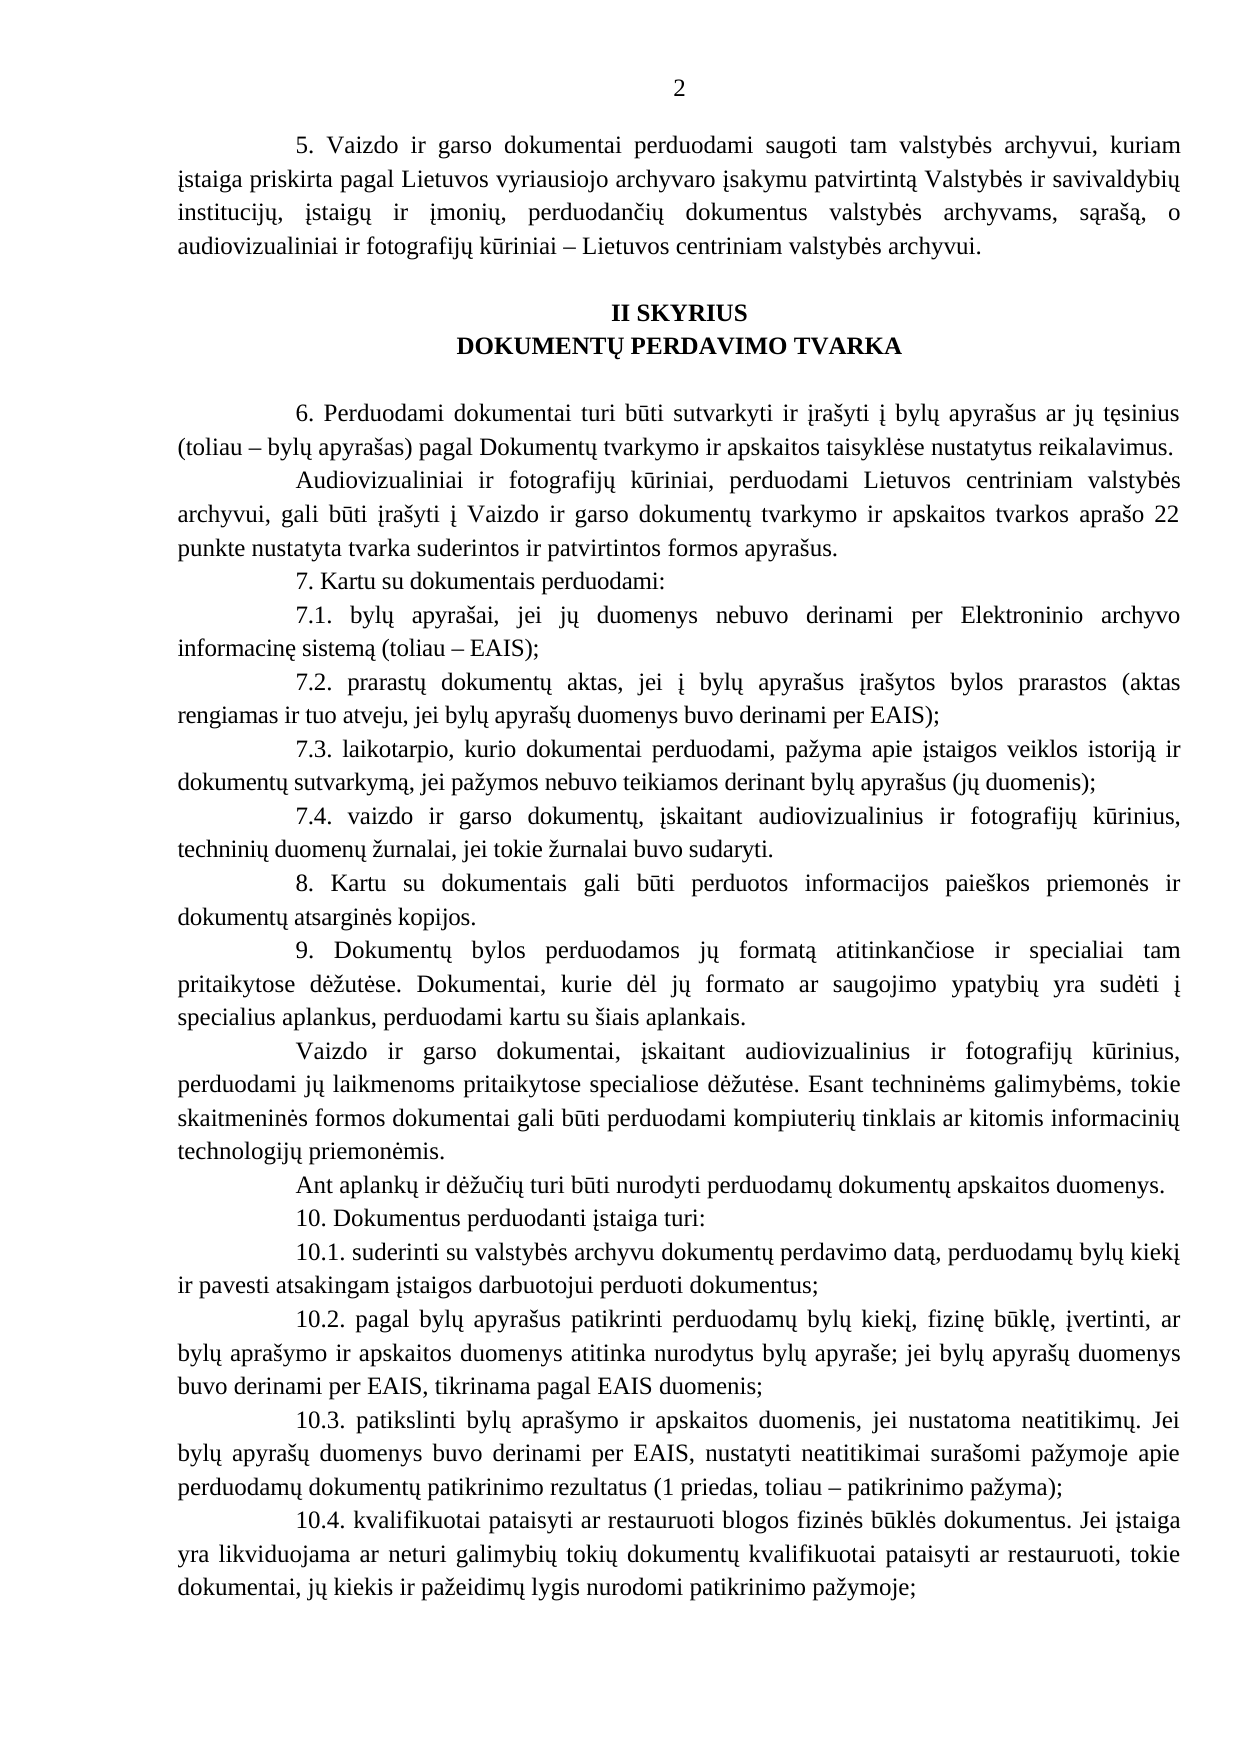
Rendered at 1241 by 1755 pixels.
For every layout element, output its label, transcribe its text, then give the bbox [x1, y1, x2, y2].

text 10. Dokumentus perduodanti įstaiga turi: [177, 1203, 1181, 1232]
text 5. Vaizdo ir garso dokumentai perduodami saugoti tam valstybės archyvui, kuriam įstaiga priskirta pagal Lietuvos vyriausiojo archyvaro įsakymu patvirtintą Valstybės ir savivaldybių institucijų, įstaigų ir įmonių, perduodančių dokumentus valstybės archyvams, sąrašą, o audiovizualiniai ir fotografijų kūriniai – Lietuvos centriniam valstybės archyvui. [177, 130, 1181, 259]
text DOKUMENTŲ PERDAVIMO TVARKA [177, 331, 1181, 360]
text 6. Perduodami dokumentai turi būti sutvarkyti ir įrašyti į bylų apyrašus ar jų tęsinius (toliau – bylų apyrašas) pagal Dokumentų tvarkymo ir apskaitos taisyklėse nustatytus reikalavimus. [177, 398, 1181, 461]
text 7.3. laikotarpio, kurio dokumentai perduodami, pažyma apie įstaigos veiklos istoriją ir dokumentų sutvarkymą, jei pažymos nebuvo teikiamos derinant bylų apyrašus (jų duomenis); [177, 734, 1181, 796]
text 8. Kartu su dokumentais gali būti perduotos informacijos paieškos priemonės ir dokumentų atsarginės kopijos. [177, 868, 1181, 930]
text 7.2. prarastų dokumentų aktas, jei į bylų apyrašus įrašytos bylos prarastos (aktas rengiamas ir tuo atveju, jei bylų apyrašų duomenys buvo derinami per EAIS); [177, 667, 1181, 729]
text Vaizdo ir garso dokumentai, įskaitant audiovizualinius ir fotografijų kūrinius, perduodami jų laikmenoms pritaikytose specialiose dėžutėse. Esant techninėms galimybėms, tokie skaitmeninės formos dokumentai gali būti perduodami kompiuterių tinklais ar kitomis informacinių technologijų priemonėmis. [177, 1036, 1181, 1165]
text 10.1. suderinti su valstybės archyvu dokumentų perdavimo datą, perduodamų bylų kiekį ir pavesti atsakingam įstaigos darbuotojui perduoti dokumentus; [177, 1237, 1181, 1299]
text 10.4. kvalifikuotai pataisyti ar restauruoti blogos fizinės būklės dokumentus. Jei įstaiga yra likviduojama ar neturi galimybių tokių dokumentų kvalifikuotai pataisyti ar restauruoti, tokie dokumentai, jų kiekis ir pažeidimų lygis nurodomi patikrinimo pažymoje; [177, 1505, 1181, 1601]
text 10.3. patikslinti bylų aprašymo ir apskaitos duomenis, jei nustatoma neatitikimų. Jei bylų apyrašų duomenys buvo derinami per EAIS, nustatyti neatitikimai surašomi pažymoje apie perduodamų dokumentų patikrinimo rezultatus (1 priedas, toliau – patikrinimo pažyma); [177, 1405, 1181, 1501]
text 9. Dokumentų bylos perduodamos jų formatą atitinkančiose ir specialiai tam pritaikytose dėžutėse. Dokumentai, kurie dėl jų formato ar saugojimo ypatybių yra sudėti į specialius aplankus, perduodami kartu su šiais aplankais. [177, 935, 1181, 1031]
text 7.1. bylų apyrašai, jei jų duomenys nebuvo derinami per Elektroninio archyvo informacinę sistemą (toliau – EAIS); [177, 600, 1181, 662]
text 10.2. pagal bylų apyrašus patikrinti perduodamų bylų kiekį, fizinę būklę, įvertinti, ar bylų aprašymo ir apskaitos duomenys atitinka nurodytus bylų apyraše; jei bylų apyrašų duomenys buvo derinami per EAIS, tikrinama pagal EAIS duomenis; [177, 1304, 1181, 1400]
text II SKYRIUS [177, 298, 1181, 327]
text Ant aplankų ir dėžučių turi būti nurodyti perduodamų dokumentų apskaitos duomenys. [177, 1170, 1181, 1199]
text Audiovizualiniai ir fotografijų kūriniai, perduodami Lietuvos centriniam valstybės archyvui, gali būti įrašyti į Vaizdo ir garso dokumentų tvarkymo ir apskaitos tvarkos aprašo 22 punkte nustatyta tvarka suderintos ir patvirtintos formos apyrašus. [177, 466, 1181, 561]
text 7. Kartu su dokumentais perduodami: [177, 566, 1181, 595]
text 7.4. vaizdo ir garso dokumentų, įskaitant audiovizualinius ir fotografijų kūrinius, techninių duomenų žurnalai, jei tokie žurnalai buvo sudaryti. [177, 801, 1181, 863]
